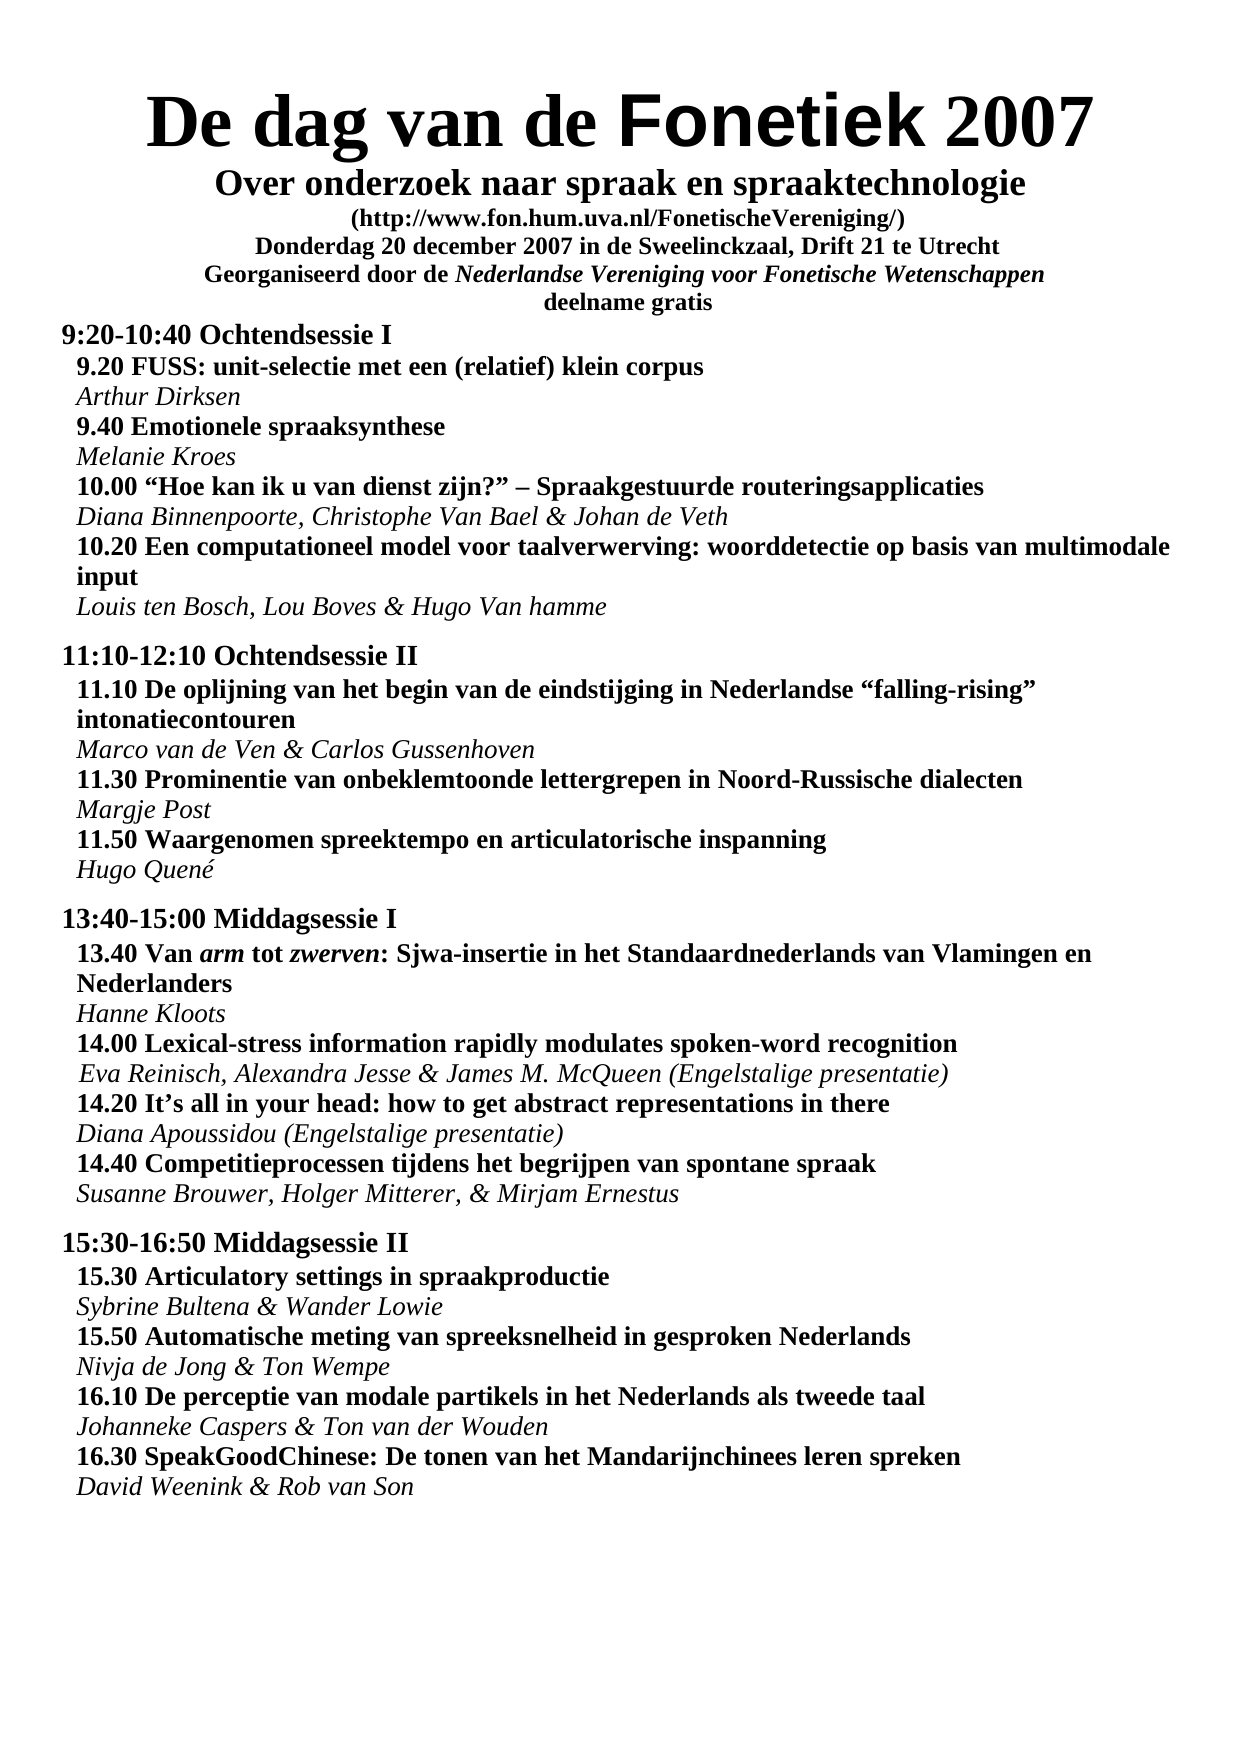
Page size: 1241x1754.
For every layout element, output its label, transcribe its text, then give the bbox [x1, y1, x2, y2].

text Susanne Brouwer, Holger Mitterer, & Mirjam Ernestus [76, 1178, 1120, 1208]
subtitle 16.10 De perceptie van modale partikels in het Nederlands als tweede taal [76, 1382, 1179, 1412]
subtitle 15.30 Articulatory settings in spraakproductie [76, 1262, 1179, 1292]
subtitle 14.40 Competitieprocessen tijdens het begrijpen van spontane spraak [76, 1148, 1179, 1178]
subtitle 11:10-12:10 Ochtendsessie II [61, 639, 1179, 672]
text Marco van de Ven & Carlos Gussenhoven [76, 734, 1120, 764]
subtitle 15:30-16:50 Middagsessie II [61, 1226, 1179, 1259]
text Louis ten Bosch, Lou Boves & Hugo Van hamme [76, 591, 1120, 621]
subtitle deelname gratis [76, 288, 1179, 316]
subtitle 11.10 De oplijning van het begin van de eindstijging in Nederlandse “falling-rising” intonatiecontouren [76, 674, 1179, 734]
text Diana Binnenpoorte, Christophe Van Bael & Johan de Veth [76, 501, 1120, 531]
text 16.30 SpeakGoodChinese: De tonen van het Mandarijnchinees leren spreken [76, 1442, 1120, 1472]
subtitle 13:40-15:00 Middagsessie I [61, 903, 1179, 935]
text Melanie Kroes [76, 441, 1120, 471]
subtitle 13.40 Van arm tot zwerven: Sjwa-insertie in het Standaardnederlands van Vlamingen en Nederlanders [76, 938, 1179, 998]
text Johanneke Caspers & Ton van der Wouden [76, 1412, 1120, 1442]
subtitle (http://www.fon.hum.uva.nl/FonetischeVereniging/) [76, 203, 1179, 232]
text David Weenink & Rob van Son [76, 1472, 1120, 1502]
subtitle 14.20 It’s all in your head: how to get abstract representations in there [76, 1088, 1179, 1118]
text Nivja de Jong & Ton Wempe [76, 1352, 1120, 1382]
subtitle 11.50 Waargenomen spreektempo en articulatorische inspanning [76, 824, 1179, 854]
text Hanne Kloots [76, 998, 1120, 1028]
subtitle 14.00 Lexical-stress information rapidly modulates spoken-word recognition [76, 1028, 1179, 1058]
subtitle 10.00 “Hoe kan ik u van dienst zijn?” – Spraakgestuurde routeringsapplicaties [76, 471, 1179, 501]
subtitle 15.50 Automatische meting van spreeksnelheid in gesproken Nederlands [76, 1322, 1179, 1352]
subtitle 10.20 Een computationeel model voor taalverwerving: woorddetectie op basis van multimodale input [76, 531, 1179, 591]
subtitle 11.30 Prominentie van onbeklemtoonde lettergrepen in Noord-Russische dialecten [76, 764, 1179, 794]
subtitle 9.20 FUSS: unit-selectie met een (relatief) klein corpus [76, 351, 1179, 381]
text Margje Post [76, 794, 1120, 824]
subtitle Georganiseerd door de Nederlandse Vereniging voor Fonetische Wetenschappen [76, 259, 1179, 288]
subtitle 9:20-10:40 Ochtendsessie I [61, 318, 1179, 351]
text Sybrine Bultena & Wander Lowie [76, 1292, 1120, 1322]
subtitle Donderdag 20 december 2007 in de Sweelinckzaal, Drift 21 te Utrecht [76, 232, 1179, 259]
text Arthur Dirksen [76, 381, 1120, 411]
subtitle Over onderzoek naar spraak en spraaktechnologie [61, 162, 1179, 203]
text Hugo Quené [76, 854, 1120, 884]
text Diana Apoussidou (Engelstalige presentatie) [76, 1118, 1120, 1148]
subtitle 9.40 Emotionele spraaksynthese [76, 411, 1179, 441]
text Eva Reinisch, Alexandra Jesse & James M. McQueen (Engelstalige presentatie) [79, 1058, 1121, 1088]
subtitle De dag van de Fonetiek 2007 [61, 78, 1179, 162]
